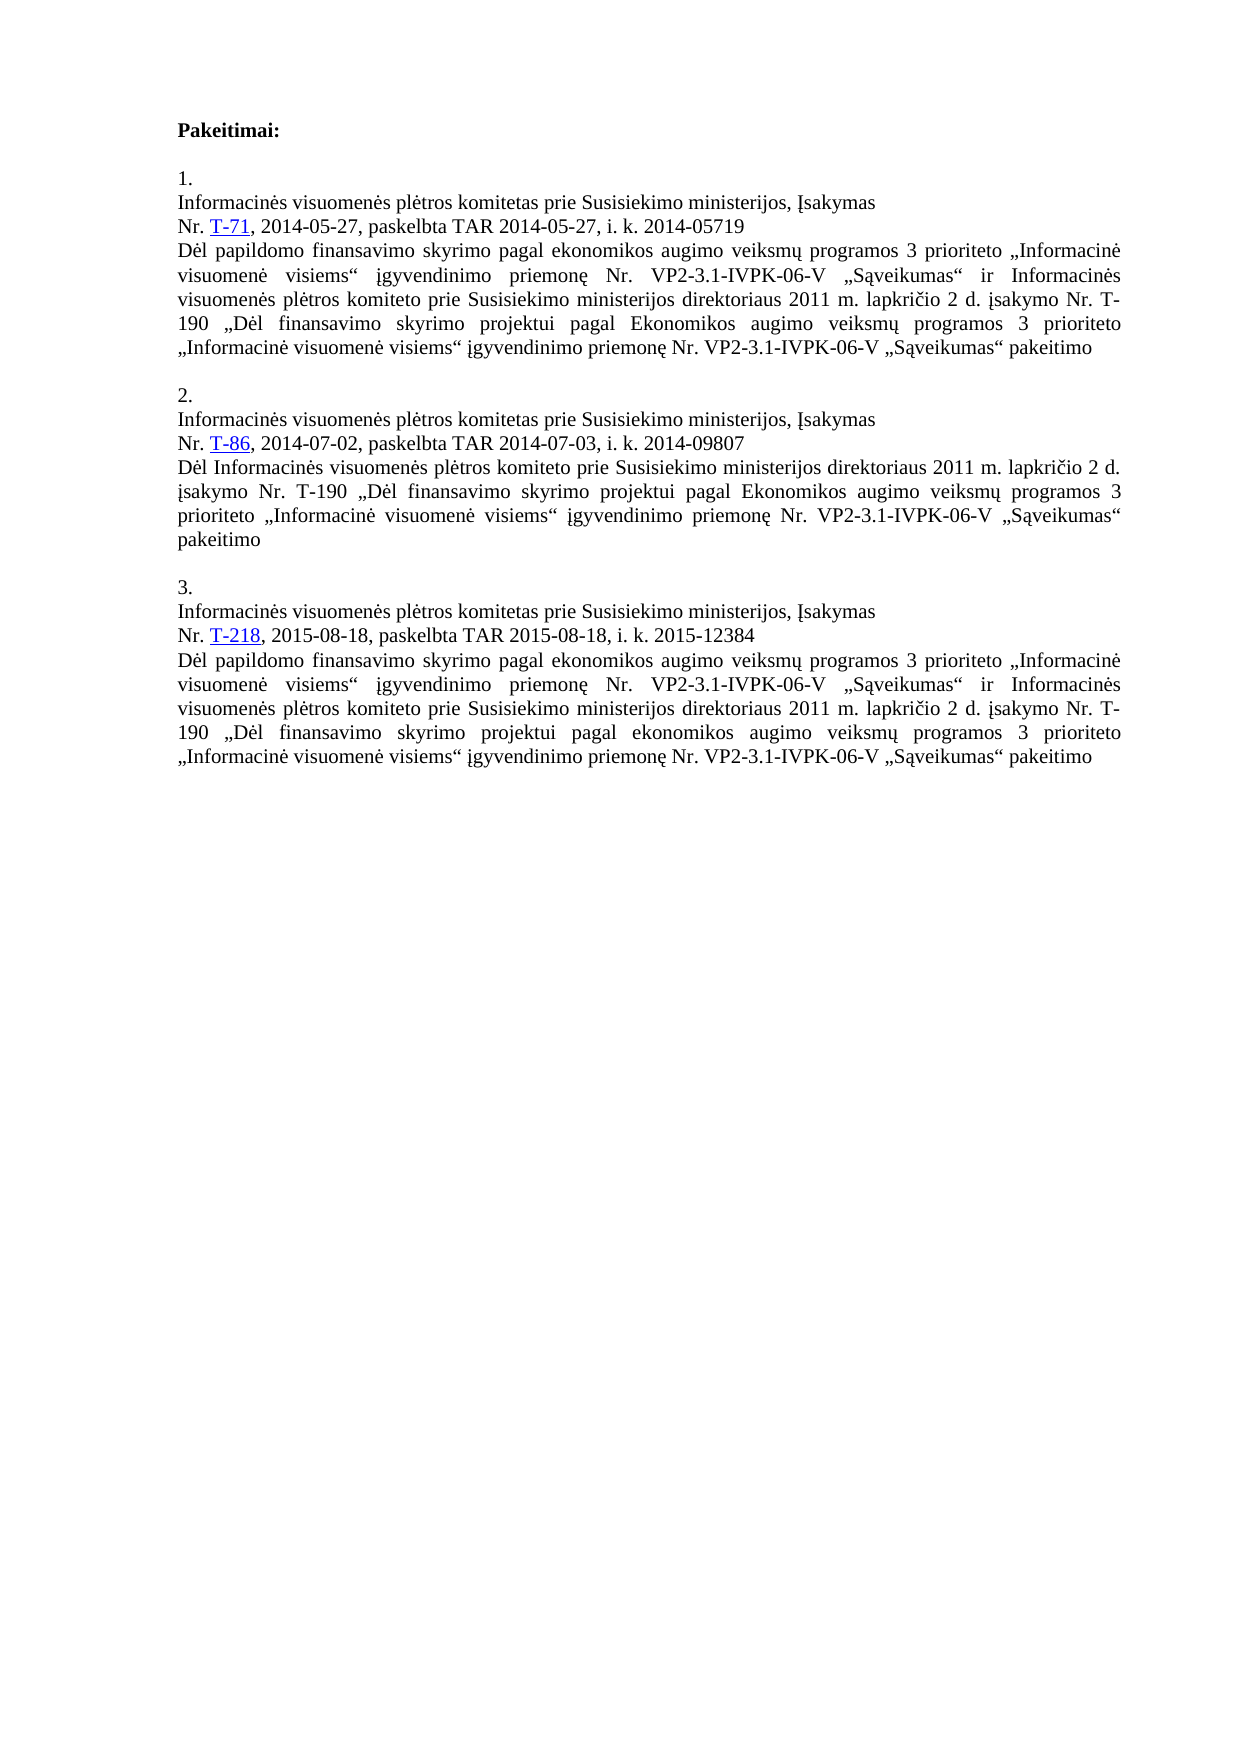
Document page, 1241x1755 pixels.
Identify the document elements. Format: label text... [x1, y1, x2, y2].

text 1. [177, 166, 1122, 190]
text Informacinės visuomenės plėtros komitetas prie Susisiekimo ministerijos, Įsakymas [177, 190, 1122, 214]
text Informacinės visuomenės plėtros komitetas prie Susisiekimo ministerijos, Įsakymas [177, 407, 1122, 431]
text Nr. T-218, 2015-08-18, paskelbta TAR 2015-08-18, i. k. 2015-12384 [177, 623, 1122, 647]
text Dėl Informacinės visuomenės plėtros komiteto prie Susisiekimo ministerijos direktoriaus 2011 m. lapkričio 2 d. įsakymo Nr. T-190 „Dėl finansavimo skyrimo projektui pagal Ekonomikos augimo veiksmų programos 3 prioriteto „Informacinė visuomenė visiems“ įgyvendinimo priemonę Nr. VP2-3.1-IVPK-06-V „Sąveikumas“ pakeitimo [177, 455, 1122, 551]
text Pakeitimai: [177, 118, 1122, 142]
text 3. [177, 575, 1122, 599]
text 2. [177, 383, 1122, 407]
text Dėl papildomo finansavimo skyrimo pagal ekonomikos augimo veiksmų programos 3 prioriteto „Informacinė visuomenė visiems“ įgyvendinimo priemonę Nr. VP2-3.1-IVPK-06-V „Sąveikumas“ ir Informacinės visuomenės plėtros komiteto prie Susisiekimo ministerijos direktoriaus 2011 m. lapkričio 2 d. įsakymo Nr. T-190 „Dėl finansavimo skyrimo projektui pagal ekonomikos augimo veiksmų programos 3 prioriteto „Informacinė visuomenė visiems“ įgyvendinimo priemonę Nr. VP2-3.1-IVPK-06-V „Sąveikumas“ pakeitimo [177, 647, 1122, 768]
text Nr. T-86, 2014-07-02, paskelbta TAR 2014-07-03, i. k. 2014-09807 [177, 431, 1122, 455]
text Nr. T-71, 2014-05-27, paskelbta TAR 2014-05-27, i. k. 2014-05719 [177, 214, 1122, 238]
text Dėl papildomo finansavimo skyrimo pagal ekonomikos augimo veiksmų programos 3 prioriteto „Informacinė visuomenė visiems“ įgyvendinimo priemonę Nr. VP2-3.1-IVPK-06-V „Sąveikumas“ ir Informacinės visuomenės plėtros komiteto prie Susisiekimo ministerijos direktoriaus 2011 m. lapkričio 2 d. įsakymo Nr. T-190 „Dėl finansavimo skyrimo projektui pagal Ekonomikos augimo veiksmų programos 3 prioriteto „Informacinė visuomenė visiems“ įgyvendinimo priemonę Nr. VP2-3.1-IVPK-06-V „Sąveikumas“ pakeitimo [177, 238, 1122, 359]
text Informacinės visuomenės plėtros komitetas prie Susisiekimo ministerijos, Įsakymas [177, 599, 1122, 623]
